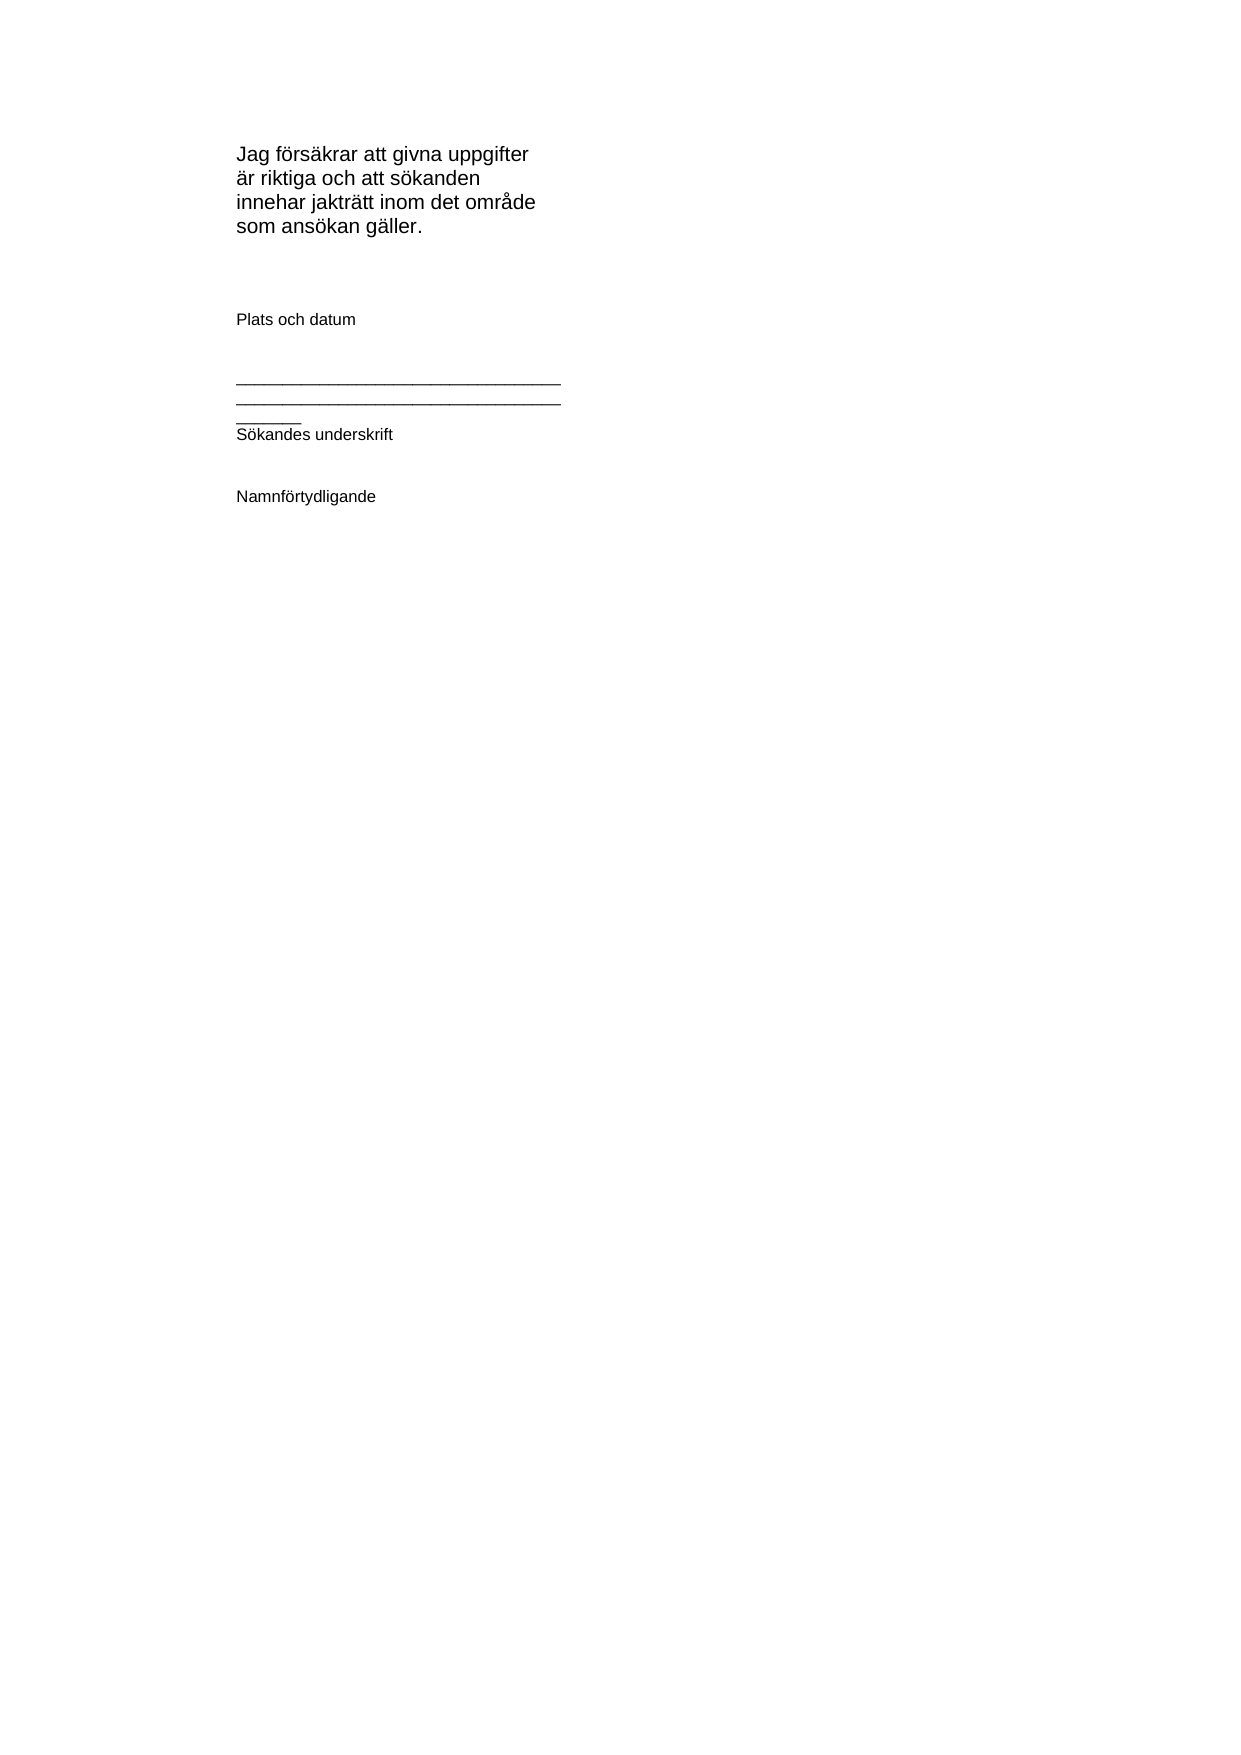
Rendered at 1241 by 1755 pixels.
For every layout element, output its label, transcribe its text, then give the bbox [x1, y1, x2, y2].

text Sökandes underskrift [236, 425, 568, 444]
text Namnförtydligande [236, 487, 568, 506]
text _____________________________________________________________________________ [236, 367, 568, 425]
text Plats och datum [236, 310, 568, 329]
text Jag försäkrar att givna uppgifter är riktiga och att sökanden innehar jakträtt inom det område som ansökan gäller. [236, 142, 550, 238]
